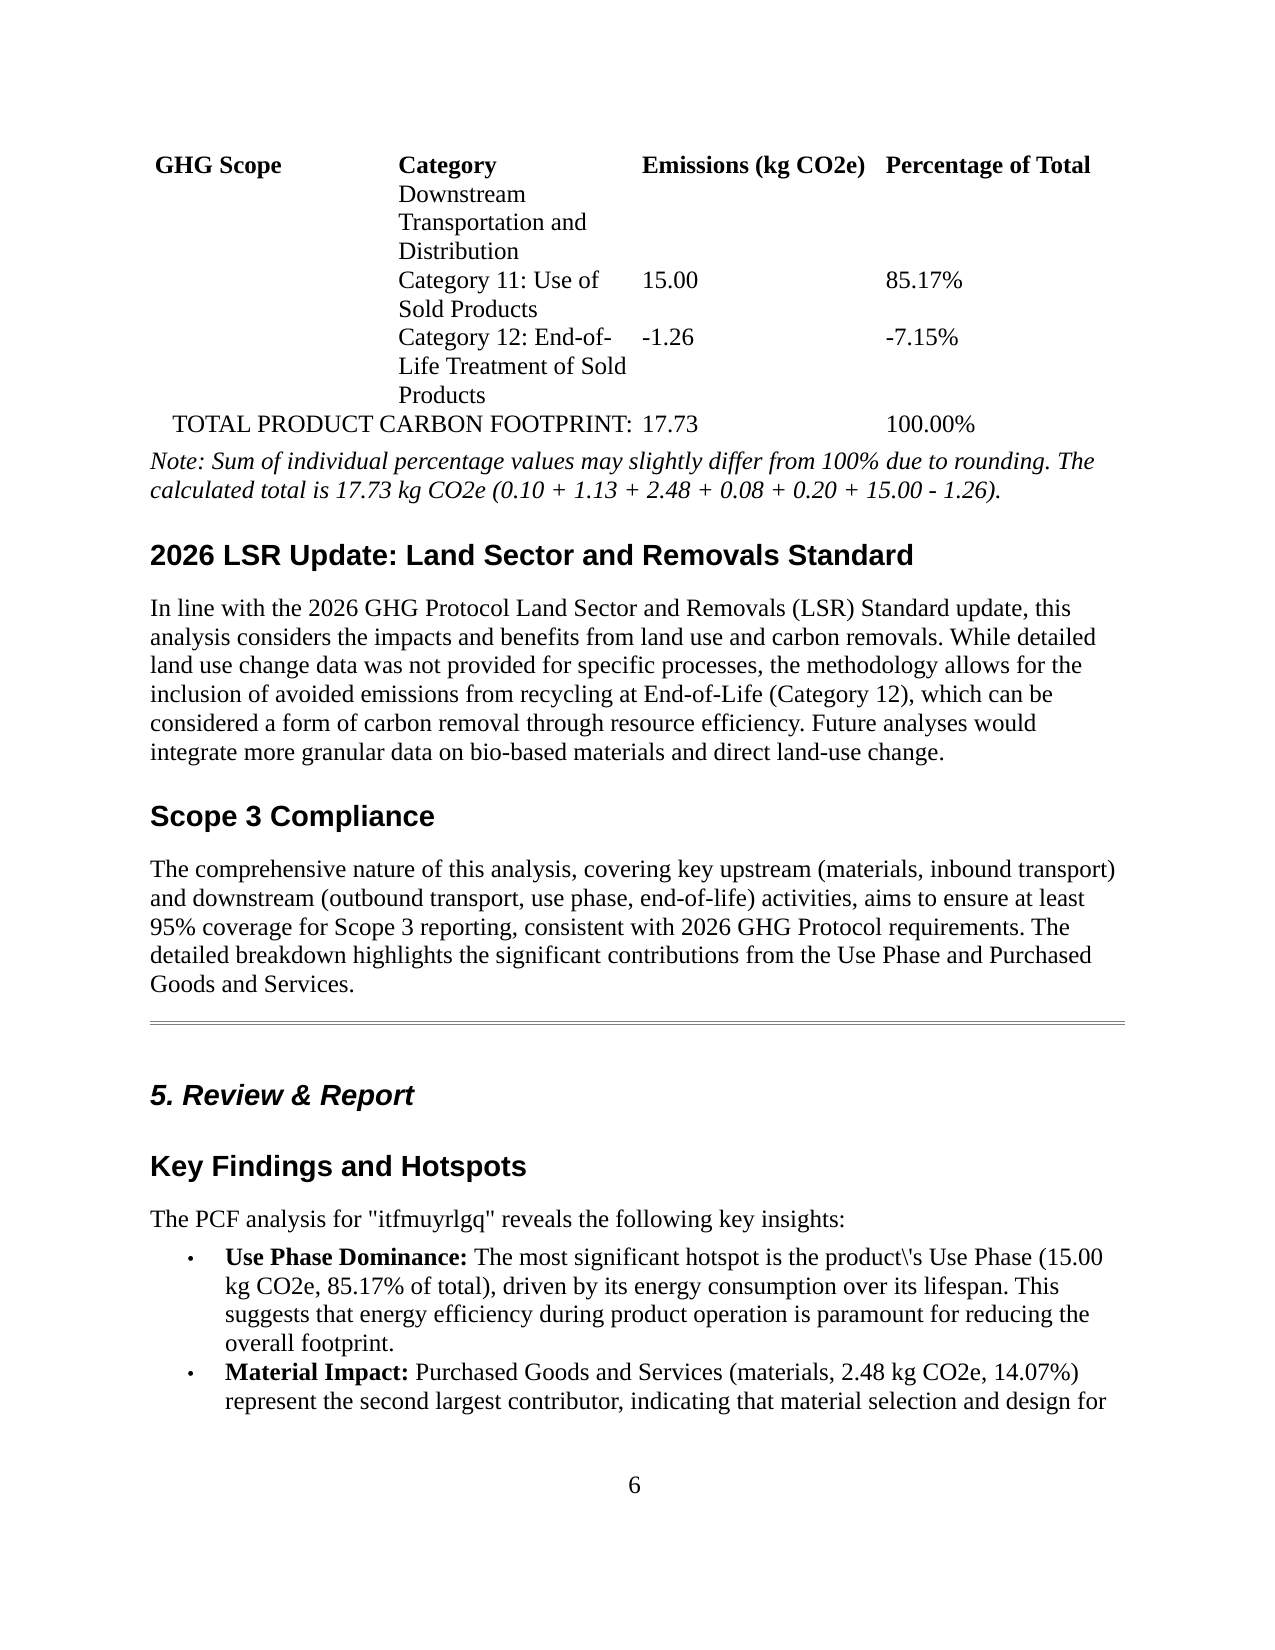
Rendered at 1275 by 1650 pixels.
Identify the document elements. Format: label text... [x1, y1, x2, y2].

table_cell -1.26 [638, 323, 881, 409]
list Material Impact: Purchased Goods and Services (materials, 2.48 kg CO2e, 14.07%) represent the second largest contributor, indicating that material selection and design for [187, 1357, 1125, 1414]
subtitle Scope 3 Compliance [150, 799, 1125, 833]
table_cell [638, 179, 881, 265]
table_cell Downstream Transportation and Distribution [394, 179, 637, 265]
table_header GHG Scope [150, 150, 394, 179]
table_cell TOTAL PRODUCT CARBON FOOTPRINT: [150, 409, 637, 437]
text Note: Sum of individual percentage values may slightly differ from 100% due to rounding. The calculated total is 17.73 kg CO2e (0.10 + 1.13 + 2.48 + 0.08 + 0.20 + 15.00 - 1.26). [150, 446, 1125, 504]
subtitle Key Findings and Hotspots [150, 1149, 1125, 1183]
list Use Phase Dominance: The most significant hotspot is the product\'s Use Phase (15.00 kg CO2e, 85.17% of total), driven by its energy consumption over its lifespan. This suggests that energy efficiency during product operation is paramount for reducing the overall footprint. [187, 1242, 1125, 1357]
table_cell 17.73 [638, 409, 881, 437]
table_header Emissions (kg CO2e) [638, 150, 881, 179]
table_cell 100.00% [881, 409, 1125, 437]
table_cell -7.15% [881, 323, 1125, 409]
text The PCF analysis for "itfmuyrlgq" reveals the following key insights: [150, 1204, 1125, 1233]
text The comprehensive nature of this analysis, covering key upstream (materials, inbound transport) and downstream (outbound transport, use phase, end-of-life) activities, aims to ensure at least 95% coverage for Scope 3 reporting, consistent with 2026 GHG Protocol requirements. The detailed breakdown highlights the significant contributions from the Use Phase and Purchased Goods and Services. [150, 854, 1125, 998]
table_cell 85.17% [881, 265, 1125, 322]
text In line with the 2026 GHG Protocol Land Sector and Removals (LSR) Standard update, this analysis considers the impacts and benefits from land use and carbon removals. While detailed land use change data was not provided for specific processes, the methodology allows for the inclusion of avoided emissions from recycling at End-of-Life (Category 12), which can be considered a form of carbon removal through resource efficiency. Future analyses would integrate more granular data on bio-based materials and direct land-use change. [150, 593, 1125, 765]
subtitle 2026 LSR Update: Land Sector and Removals Standard [150, 538, 1125, 571]
table_cell [150, 179, 394, 409]
table_header Percentage of Total [881, 150, 1125, 179]
table_header Category [394, 150, 637, 179]
table_cell [881, 179, 1125, 265]
table_cell Category 11: Use of Sold Products [394, 265, 637, 322]
subtitle 5. Review & Report [150, 1078, 1125, 1112]
table_cell Category 12: End-of-Life Treatment of Sold Products [394, 323, 637, 409]
table_cell 15.00 [638, 265, 881, 322]
